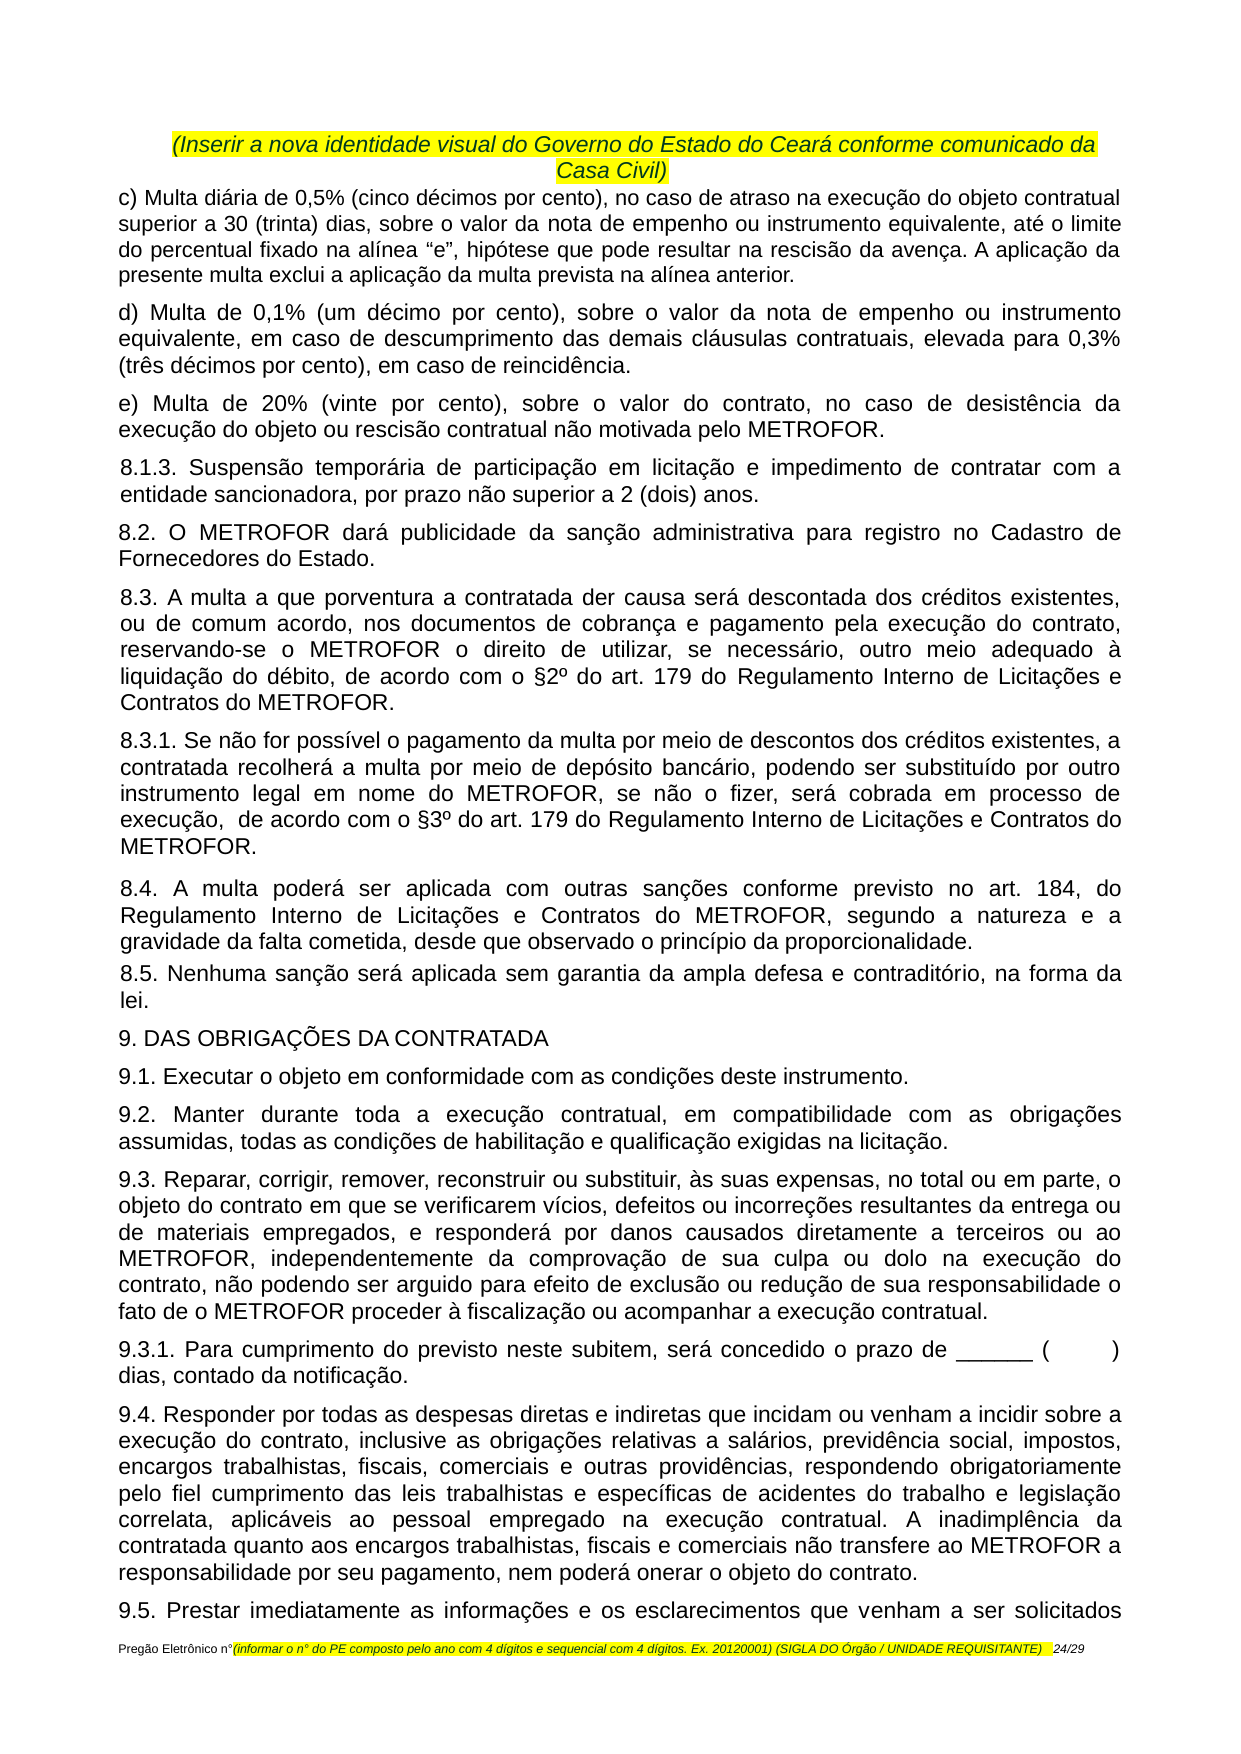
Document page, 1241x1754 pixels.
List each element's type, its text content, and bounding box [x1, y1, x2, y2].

text 8.3.1. Se não for possível o pagamento da multa por meio de descontos dos créditos existentes, a contratada recolherá a multa por meio de depósito bancário, podendo ser substituído por outro instrumento legal em nome do METROFOR, se não o fizer, será cobrada em processo de execução, de acordo com o §3º do art. 179 do Regulamento Interno de Licitações e Contratos do METROFOR. [120, 727, 1122, 859]
text 9.1. Executar o objeto em conformidade com as condições deste instrumento. [118, 1063, 1122, 1089]
text 8.4. A multa poderá ser aplicada com outras sanções conforme previsto no art. 184, do Regulamento Interno de Licitações e Contratos do METROFOR, segundo a natureza e a gravidade da falta cometida, desde que observado o princípio da proporcionalidade. [120, 875, 1122, 954]
text 9.4. Responder por todas as despesas diretas e indiretas que incidam ou venham a incidir sobre a execução do contrato, inclusive as obrigações relativas a salários, previdência social, impostos, encargos trabalhistas, fiscais, comerciais e outras providências, respondendo obrigatoriamente pelo fiel cumprimento das leis trabalhistas e específicas de acidentes do trabalho e legislação correlata, aplicáveis ao pessoal empregado na execução contratual. A inadimplência da contratada quanto aos encargos trabalhistas, fiscais e comerciais não transfere ao METROFOR a responsabilidade por seu pagamento, nem poderá onerar o objeto do contrato. [118, 1401, 1122, 1585]
text e) Multa de 20% (vinte por cento), sobre o valor do contrato, no caso de desistência da execução do objeto ou rescisão contratual não motivada pelo METROFOR. [118, 390, 1122, 442]
text 9.3. Reparar, corrigir, remover, reconstruir ou substituir, às suas expensas, no total ou em parte, o objeto do contrato em que se verificarem vícios, defeitos ou incorreções resultantes da entrega ou de materiais empregados, e responderá por danos causados diretamente a terceiros ou ao METROFOR, independentemente da comprovação de sua culpa ou dolo na execução do contrato, não podendo ser arguido para efeito de exclusão ou redução de sua responsabilidade o fato de o METROFOR proceder à fiscalização ou acompanhar a execução contratual. [118, 1166, 1122, 1324]
text 9. DAS OBRIGAÇÕES DA CONTRATADA [118, 1025, 1122, 1051]
text 8.2. O METROFOR dará publicidade da sanção administrativa para registro no Cadastro de Fornecedores do Estado. [118, 519, 1122, 572]
text 8.3. A multa a que porventura a contratada der causa será descontada dos créditos existentes, ou de comum acordo, nos documentos de cobrança e pagamento pela execução do contrato, reservando-se o METROFOR o direito de utilizar, se necessário, outro meio adequado à liquidação do débito, de acordo com o §2º do art. 179 do Regulamento Interno de Licitações e Contratos do METROFOR. [120, 583, 1122, 715]
text 9.5. Prestar imediatamente as informações e os esclarecimentos que venham a ser solicitados [118, 1597, 1122, 1623]
text 8.1.3. Suspensão temporária de participação em licitação e impedimento de contratar com a entidade sancionadora, por prazo não superior a 2 (dois) anos. [120, 454, 1122, 507]
text 9.3.1. Para cumprimento do previsto neste subitem, será concedido o prazo de ______ ( ) dias, contado da notificação. [118, 1336, 1122, 1389]
text 8.5. Nenhuma sanção será aplicada sem garantia da ampla defesa e contraditório, na forma da lei. [120, 960, 1122, 1013]
text 9.2. Manter durante toda a execução contratual, em compatibilidade com as obrigações assumidas, todas as condições de habilitação e qualificação exigidas na licitação. [118, 1101, 1122, 1154]
text c) Multa diária de 0,5% (cinco décimos por cento), no caso de atraso na execução do objeto contratual superior a 30 (trinta) dias, sobre o valor da nota de empenho ou instrumento equivalente, até o limite do percentual fixado na alínea “e”, hipótese que pode resultar na rescisão da avença. A aplicação da presente multa exclui a aplicação da multa prevista na alínea anterior. [118, 184, 1122, 287]
text d) Multa de 0,1% (um décimo por cento), sobre o valor da nota de empenho ou instrumento equivalente, em caso de descumprimento das demais cláusulas contratuais, elevada para 0,3% (três décimos por cento), em caso de reincidência. [118, 299, 1122, 378]
